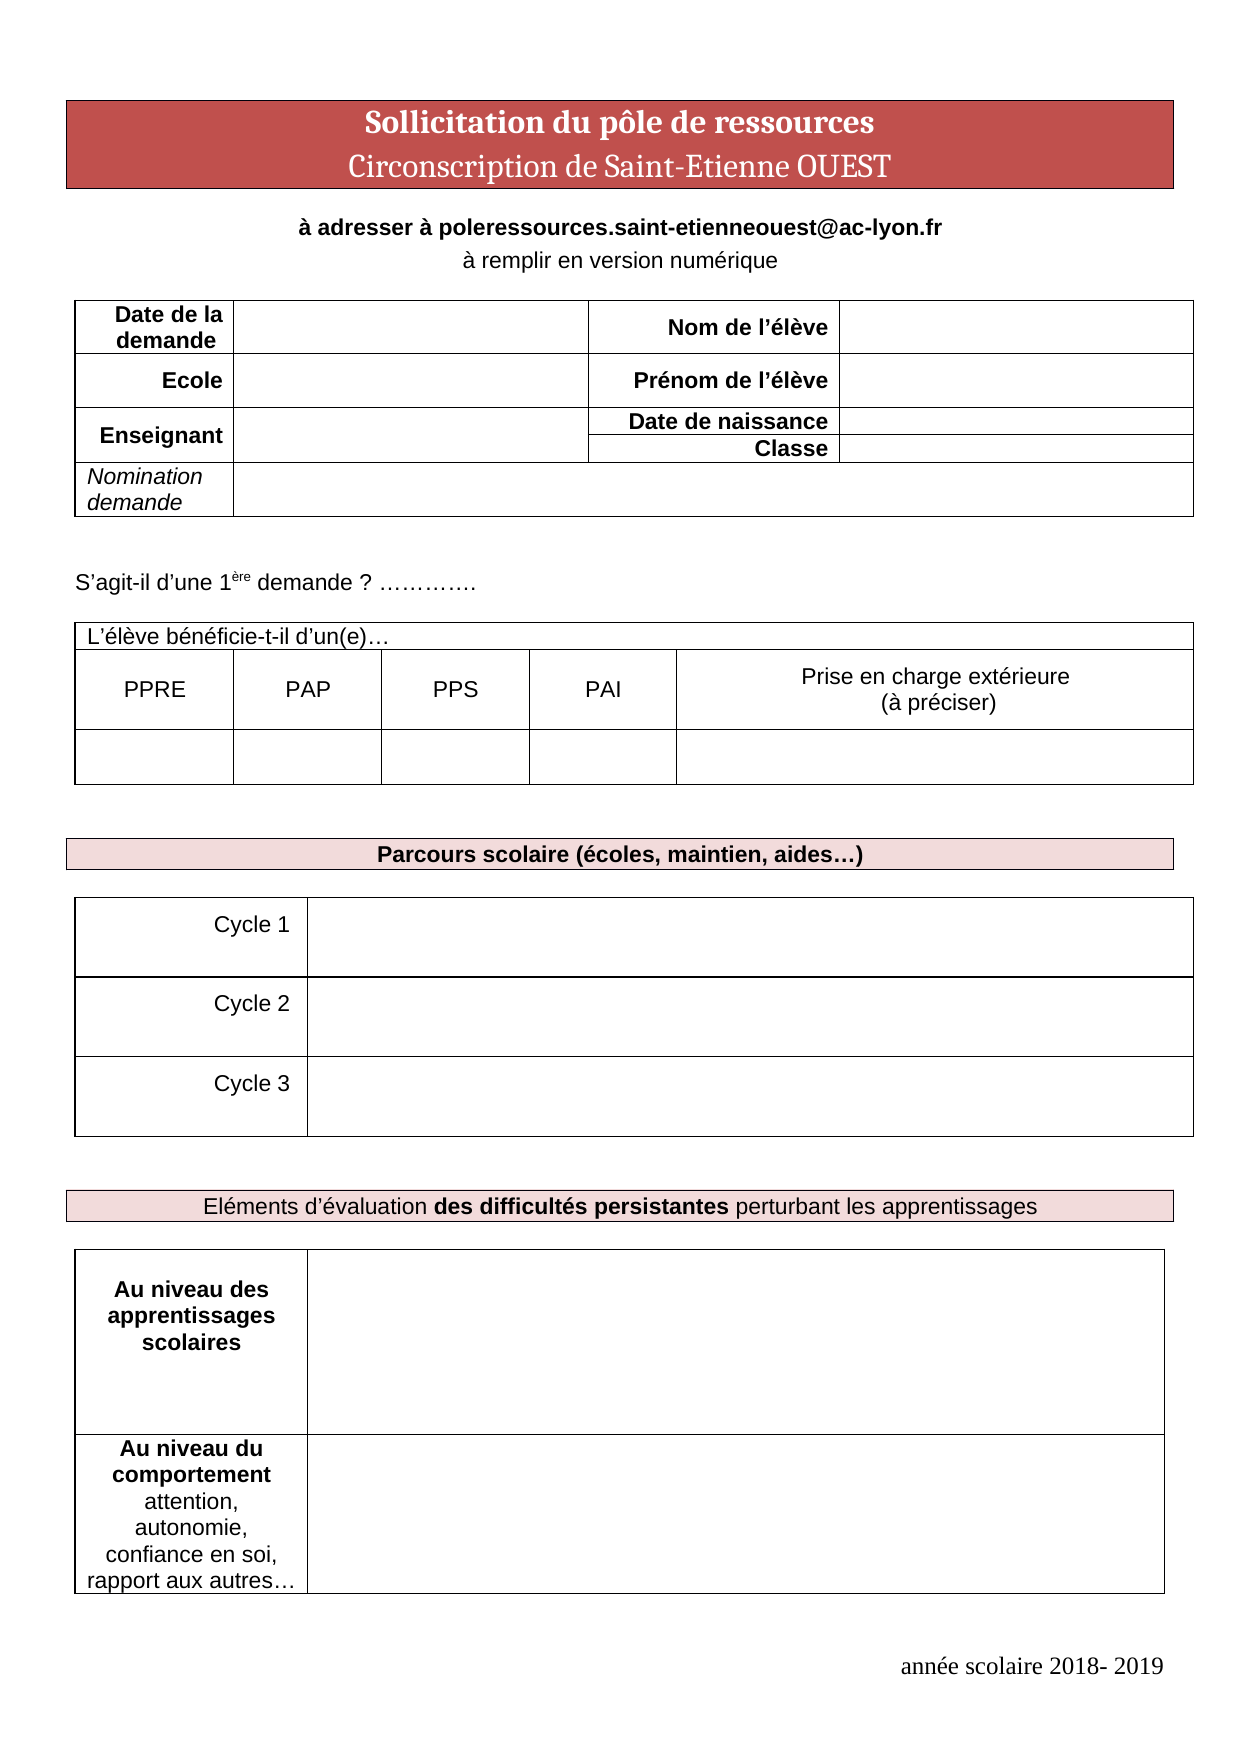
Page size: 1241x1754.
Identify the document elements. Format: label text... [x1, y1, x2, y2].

text à remplir en version numérique [75, 247, 1165, 273]
table_cell [308, 1057, 1193, 1136]
text Parcours scolaire (écoles, maintien, aides…) [67, 839, 1173, 869]
table_cell [308, 1435, 1164, 1593]
table_cell PPS [382, 650, 529, 728]
table_cell [530, 730, 676, 784]
table_cell Prénom de l’élève [589, 354, 839, 407]
table_header Date de la demande [76, 301, 233, 353]
table_cell Au niveau du comportement attention, autonomie, confiance en soi, rapport aux autres… [76, 1435, 307, 1593]
text S’agit-il d’une 1ère demande ? …………. [75, 569, 1165, 596]
subtitle Sollicitation du pôle de ressources [67, 101, 1173, 141]
table_cell Enseignant [76, 408, 233, 462]
table_cell [234, 463, 1193, 516]
table_cell [234, 408, 588, 462]
text Circonscription de Saint-Etienne OUEST [67, 144, 1173, 188]
table_cell Cycle 2 [76, 978, 307, 1056]
table_cell [234, 730, 381, 784]
table_cell [382, 730, 529, 784]
table_cell Nomination demande [76, 463, 233, 516]
table_cell [234, 354, 588, 407]
table_cell PPRE [76, 650, 233, 728]
table_header Nom de l’élève [589, 301, 839, 353]
table_cell Date de naissance [589, 408, 839, 434]
text Eléments d’évaluation des difficultés persistantes perturbant les apprentissages [67, 1191, 1173, 1221]
table_cell [840, 408, 1193, 434]
table_cell [308, 978, 1193, 1056]
table_header L’élève bénéficie-t-il d’un(e)… [76, 623, 1193, 649]
table_cell Ecole [76, 354, 233, 407]
table_header [308, 898, 1193, 976]
table_cell [840, 354, 1193, 407]
subtitle à adresser à poleressources.saint-etienneouest@ac-lyon.fr [75, 214, 1165, 241]
table_cell [677, 730, 1193, 784]
table_header [308, 1250, 1164, 1434]
table_cell Classe [589, 435, 839, 462]
table_header [840, 301, 1193, 353]
table_header [234, 301, 588, 353]
table_header Cycle 1 [76, 898, 307, 976]
table_cell PAP [234, 650, 381, 728]
table_cell PAI [530, 650, 676, 728]
table_header Au niveau des apprentissages scolaires [76, 1250, 307, 1434]
table_cell [840, 435, 1193, 462]
table_cell [76, 730, 233, 784]
table_cell Prise en charge extérieure (à préciser) [677, 650, 1193, 728]
table_cell Cycle 3 [76, 1057, 307, 1136]
